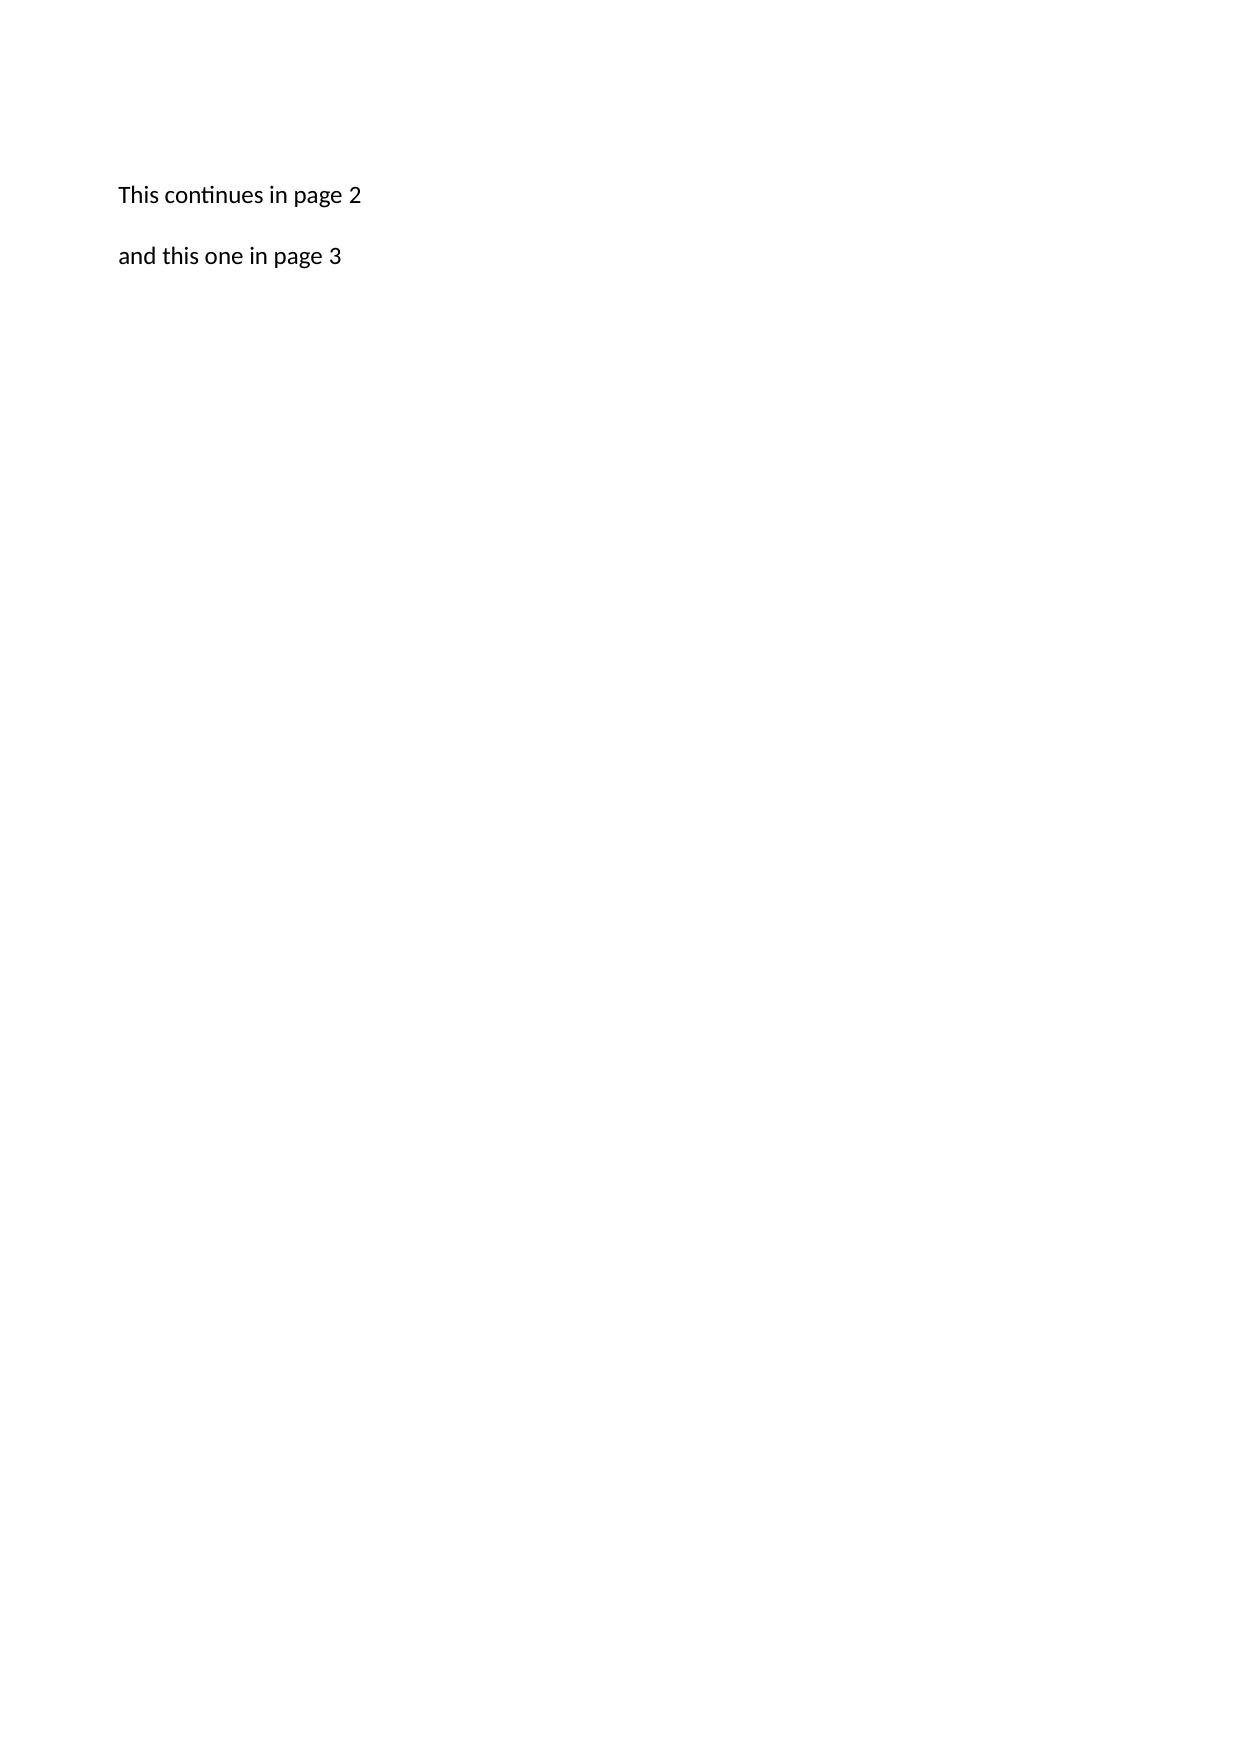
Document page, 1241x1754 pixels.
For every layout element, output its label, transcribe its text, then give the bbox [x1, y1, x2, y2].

text and this one in page 3 [118, 240, 1122, 271]
text This continues in page 2 [118, 179, 1122, 210]
